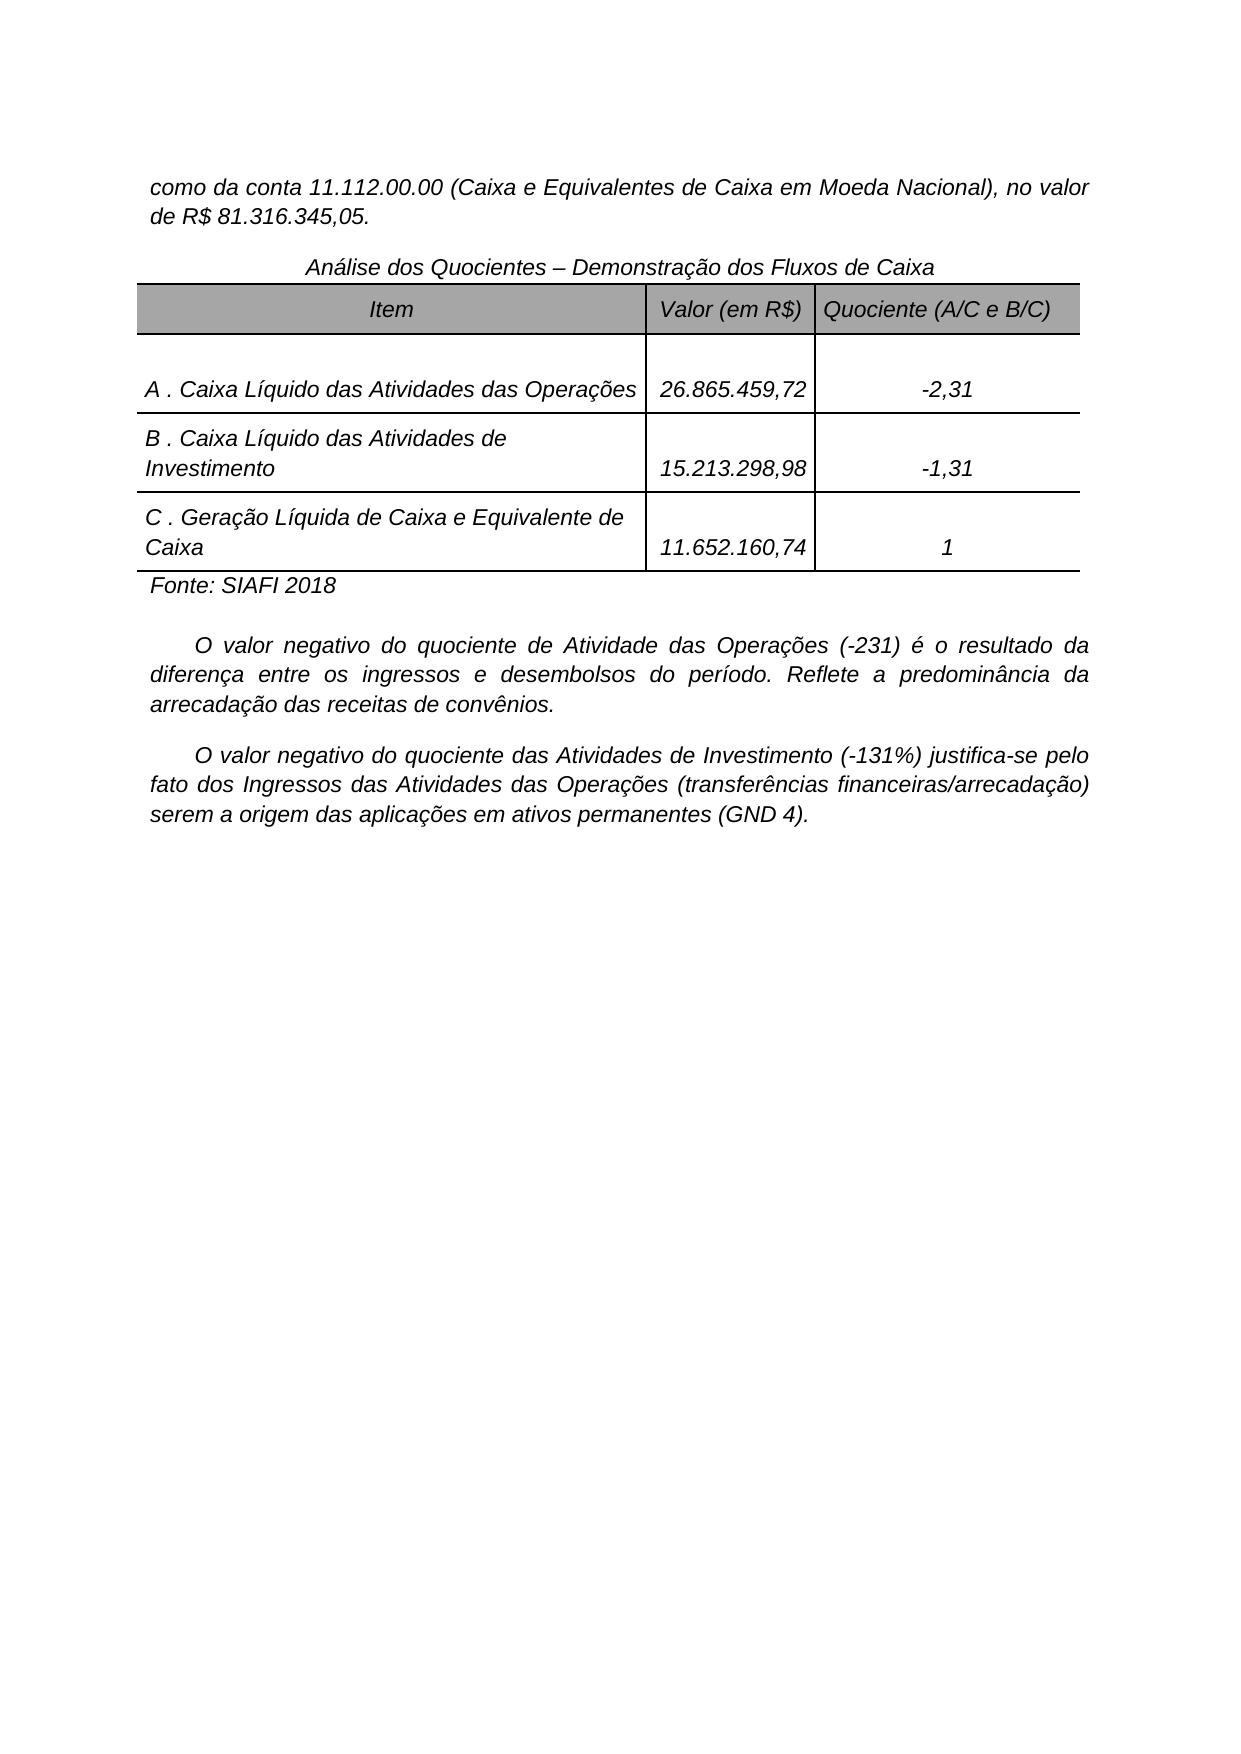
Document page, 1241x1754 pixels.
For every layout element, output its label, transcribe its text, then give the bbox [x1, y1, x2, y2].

text Fonte: SIAFI 2018 [150, 572, 1090, 599]
table_cell C . Geração Líquida de Caixa e Equivalente de Caixa [137, 493, 645, 570]
table_cell 15.213.298,98 [647, 414, 814, 491]
table_cell -2,31 [816, 335, 1080, 412]
table_cell B . Caixa Líquido das Atividades de Investimento [137, 414, 645, 491]
table_header Quociente (A/C e B/C) [816, 285, 1080, 333]
text como da conta 11.112.00.00 (Caixa e Equivalentes de Caixa em Moeda Nacional), no valor de R$ 81.316.345,05. [150, 173, 1090, 229]
table_cell 26.865.459,72 [647, 335, 814, 412]
text O valor negativo do quociente de Atividade das Operações (-231) é o resultado da diferença entre os ingressos e desembolsos do período. Reflete a predominância da arrecadação das receitas de convênios. [150, 632, 1090, 717]
table_cell A . Caixa Líquido das Atividades das Operações [137, 335, 645, 412]
table_cell 11.652.160,74 [647, 493, 814, 570]
table_header Valor (em R$) [647, 285, 814, 333]
table_cell 1 [816, 493, 1080, 570]
table_header Item [137, 285, 645, 333]
table_cell -1,31 [816, 414, 1080, 491]
text O valor negativo do quociente das Atividades de Investimento (-131%) justifica-se pelo fato dos Ingressos das Atividades das Operações (transferências financeiras/arrecadação) serem a origem das aplicações em ativos permanentes (GND 4). [150, 742, 1090, 827]
text Análise dos Quocientes – Demonstração dos Fluxos de Caixa [150, 254, 1090, 280]
